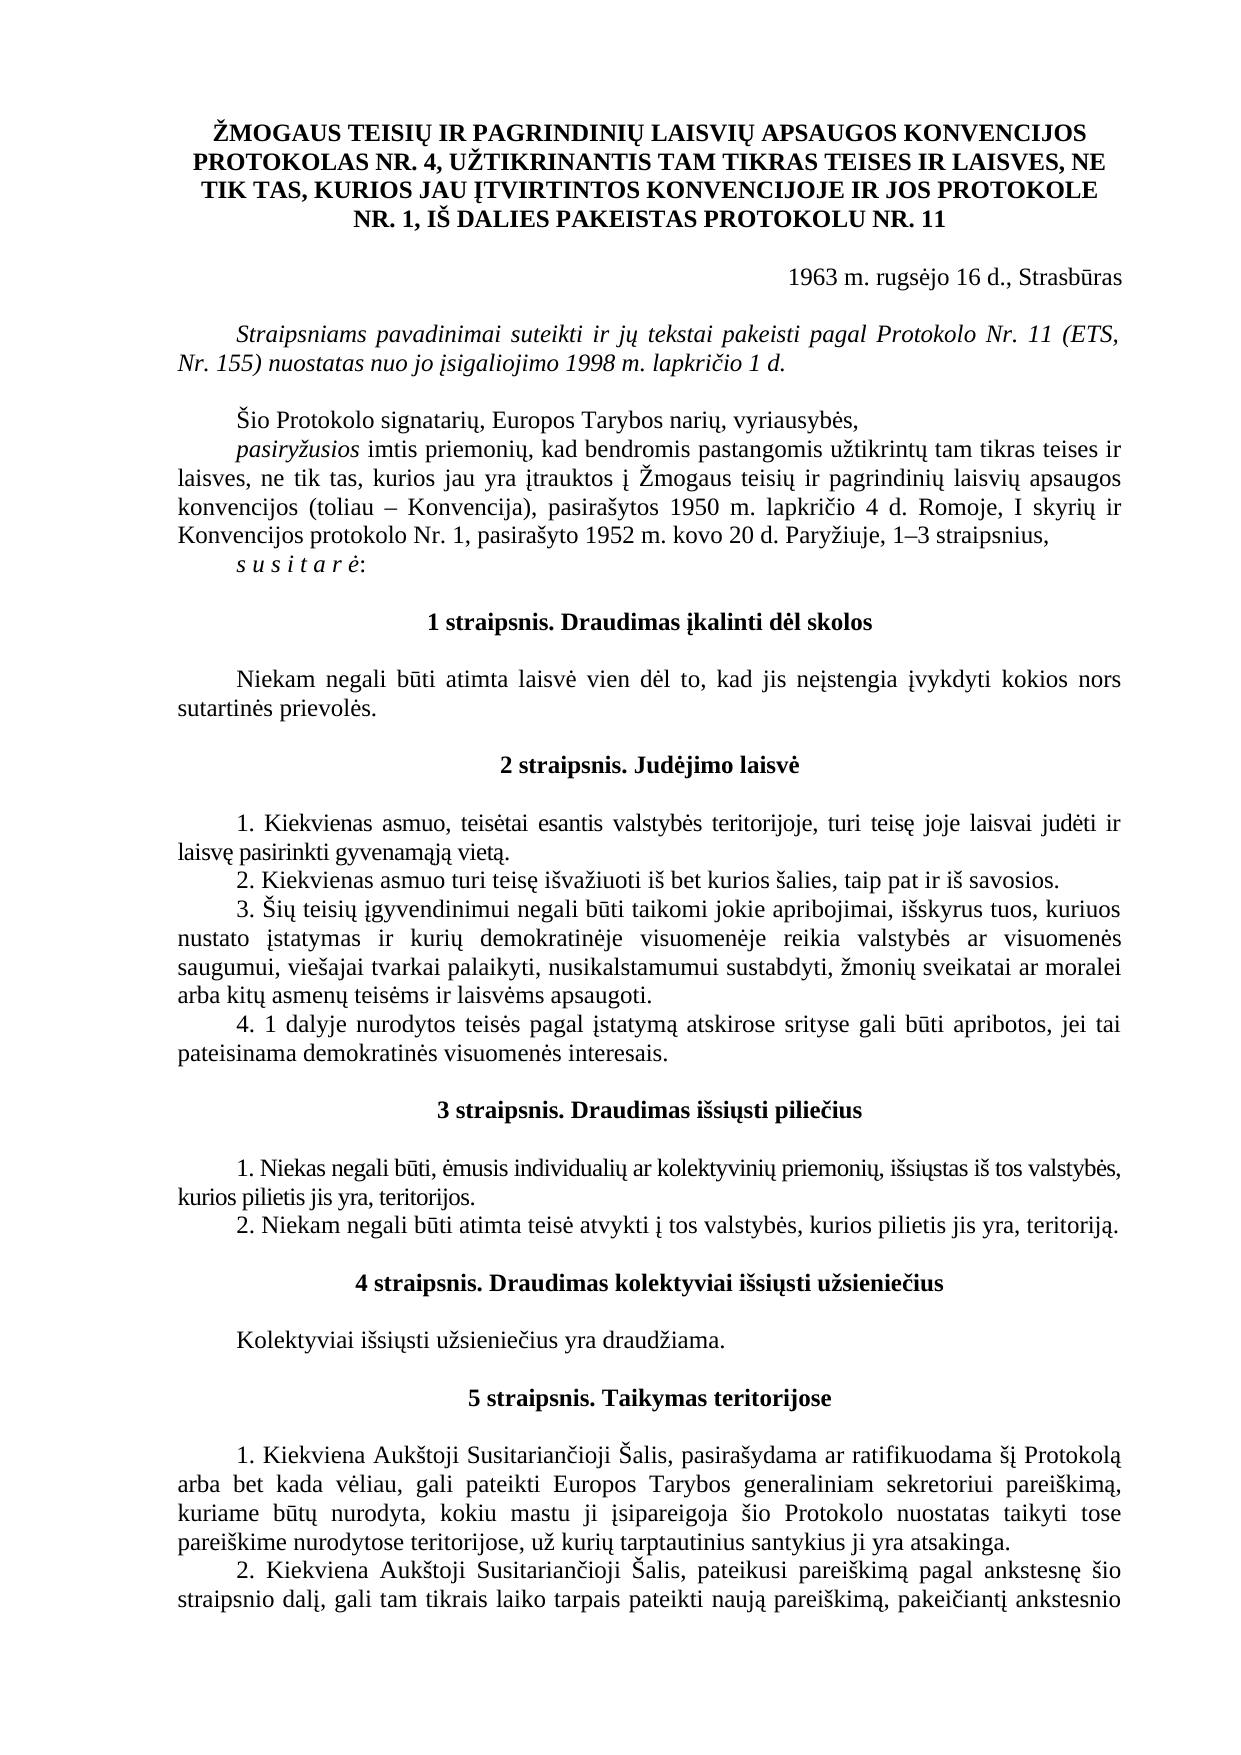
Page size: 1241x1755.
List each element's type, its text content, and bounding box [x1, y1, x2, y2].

text 1963 m. rugsėjo 16 d., Strasbūras [177, 262, 1122, 291]
text 5 straipsnis. Taikymas teritorijose [177, 1383, 1122, 1412]
text 2. Kiekvienas asmuo turi teisę išvažiuoti iš bet kurios šalies, taip pat ir iš savosios. [177, 866, 1122, 894]
text s u s i t a r ė: [177, 549, 1122, 578]
text 3 straipsnis. Draudimas išsiųsti piliečius [177, 1096, 1122, 1124]
text 1. Kiekviena Aukštoji Susitariančioji Šalis, pasirašydama ar ratifikuodama šį Protokolą arba bet kada vėliau, gali pateikti Europos Tarybos generaliniam sekretoriui pareiškimą, kuriame būtų nurodyta, kokiu mastu ji įsipareigoja šio Protokolo nuostatas taikyti tose pareiškime nurodytose teritorijose, už kurių tarptautinius santykius ji yra atsakinga. [177, 1441, 1122, 1556]
text Kolektyviai išsiųsti užsieniečius yra draudžiama. [177, 1326, 1122, 1354]
text Žmogaus teisių ir pagrindinių laisvių apsaugos konvencijos Protokolas Nr. 4, užtikrinantis tam tikras teises ir laisves, ne tik tas, kurios jau įtvirtintos Konvencijoje ir jos Protokole Nr. 1, iš dalies pakeistas Protokolu Nr. 11 [177, 118, 1122, 233]
text Straipsniams pavadinimai suteikti ir jų tekstai pakeisti pagal Protokolo Nr. 11 (ETS, Nr. 155) nuostatas nuo jo įsigaliojimo 1998 m. lapkričio 1 d. [177, 319, 1122, 377]
text 3. Šių teisių įgyvendinimui negali būti taikomi jokie apribojimai, išskyrus tuos, kuriuos nustato įstatymas ir kurių demokratinėje visuomenėje reikia valstybės ar visuomenės saugumui, viešajai tvarkai palaikyti, nusikalstamumui sustabdyti, žmonių sveikatai ar moralei arba kitų asmenų teisėms ir laisvėms apsaugoti. [177, 894, 1122, 1009]
text Šio Protokolo signatarių, Europos Tarybos narių, vyriausybės, [177, 406, 1122, 434]
text 1. Kiekvienas asmuo, teisėtai esantis valstybės teritorijoje, turi teisę joje laisvai judėti ir laisvę pasirinkti gyvenamąją vietą. [177, 808, 1122, 866]
text 1 straipsnis. Draudimas įkalinti dėl skolos [177, 607, 1122, 636]
text 1. Niekas negali būti, ėmusis individualių ar kolektyvinių priemonių, išsiųstas iš tos valstybės, kurios pilietis jis yra, teritorijos. [177, 1153, 1122, 1211]
text 2 straipsnis. Judėjimo laisvė [177, 751, 1122, 779]
text 4 straipsnis. Draudimas kolektyviai išsiųsti užsieniečius [177, 1268, 1122, 1297]
text 2. Niekam negali būti atimta teisė atvykti į tos valstybės, kurios pilietis jis yra, teritoriją. [177, 1211, 1122, 1239]
text 2. Kiekviena Aukštoji Susitariančioji Šalis, pateikusi pareiškimą pagal ankstesnę šio straipsnio dalį, gali tam tikrais laiko tarpais pateikti naują pareiškimą, pakeičiantį ankstesnio [177, 1556, 1122, 1613]
text Niekam negali būti atimta laisvė vien dėl to, kad jis neįstengia įvykdyti kokios nors sutartinės prievolės. [177, 664, 1122, 722]
text pasiryžusios imtis priemonių, kad bendromis pastangomis užtikrintų tam tikras teises ir laisves, ne tik tas, kurios jau yra įtrauktos į Žmogaus teisių ir pagrindinių laisvių apsaugos konvencijos (toliau – Konvencija), pasirašytos 1950 m. lapkričio 4 d. Romoje, I skyrių ir Konvencijos protokolo Nr. 1, pasirašyto 1952 m. kovo 20 d. Paryžiuje, 1–3 straipsnius, [177, 434, 1122, 549]
text 4. 1 dalyje nurodytos teisės pagal įstatymą atskirose srityse gali būti apribotos, jei tai pateisinama demokratinės visuomenės interesais. [177, 1009, 1122, 1067]
